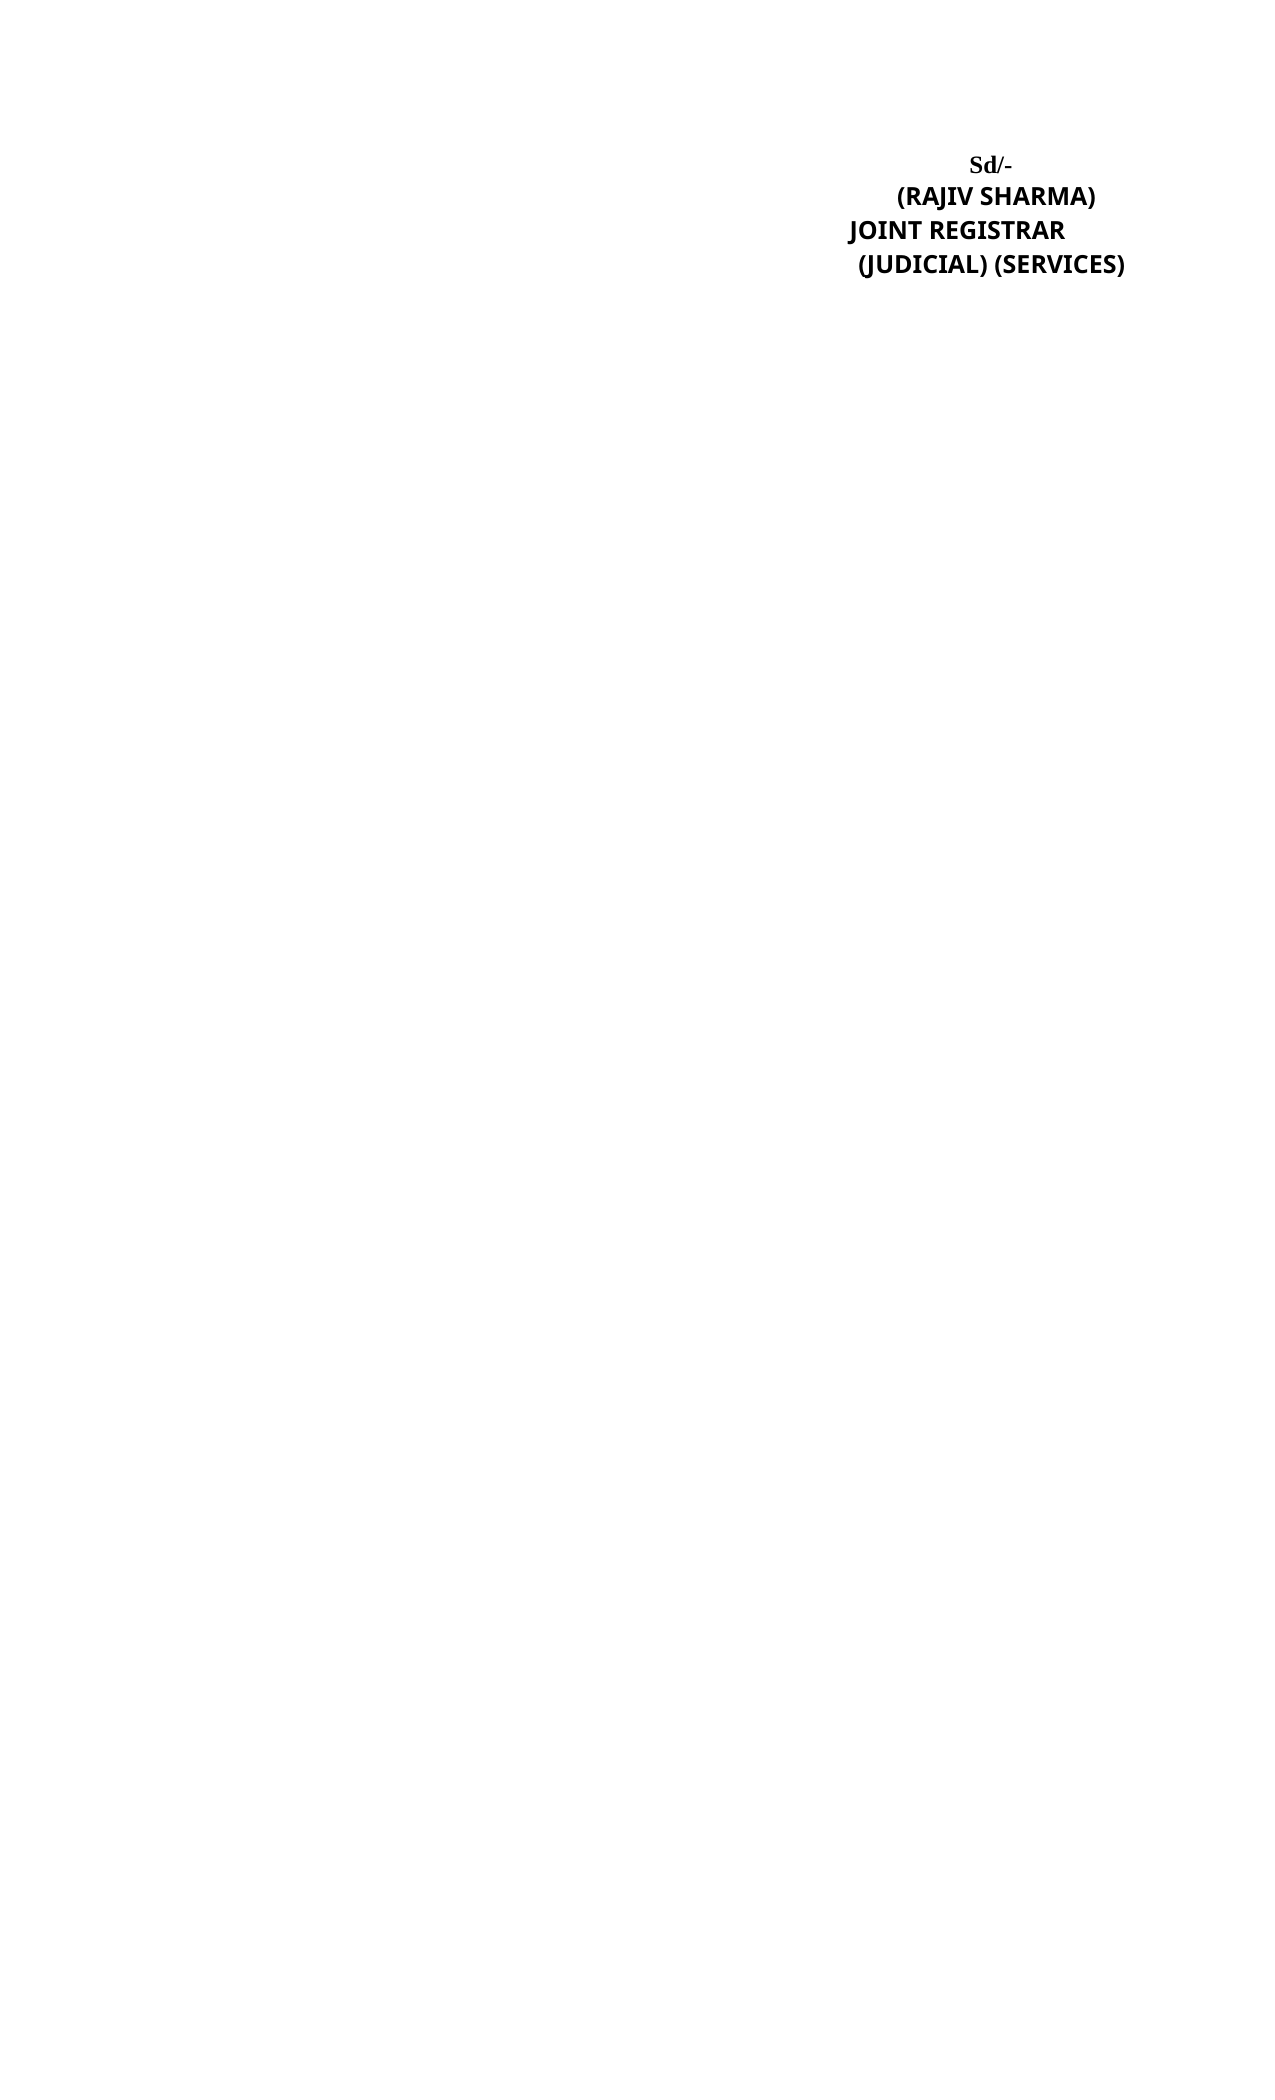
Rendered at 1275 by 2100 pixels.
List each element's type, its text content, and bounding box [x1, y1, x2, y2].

text (JUDICIAL) (SERVICES) [212, 247, 1181, 281]
text Sd/- [212, 150, 1181, 179]
text (RAJIV SHARMA) [212, 179, 1181, 213]
text JOINT REGISTRAR [212, 213, 1181, 247]
